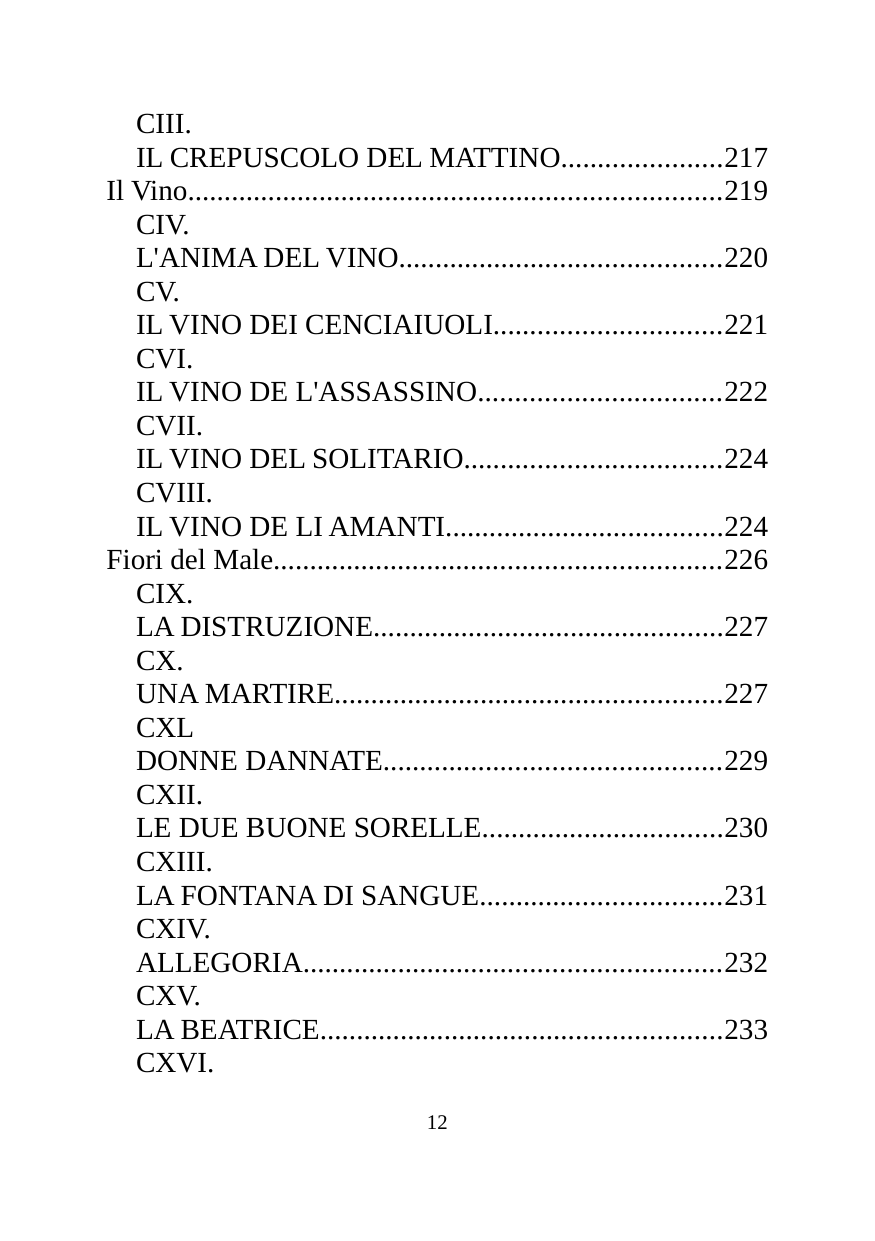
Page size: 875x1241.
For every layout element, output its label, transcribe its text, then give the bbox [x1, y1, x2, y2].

text CXL DONNE DANNATE. 229 [136, 710, 768, 777]
text CXIV. ALLEGORIA. 232 [136, 911, 768, 978]
text CVIII. IL VINO DE LI AMANTI. 224 [136, 475, 768, 542]
text CIII. IL CREPUSCOLO DEL MATTINO. 217 [136, 106, 768, 173]
text CXII. LE DUE BUONE SORELLE. 230 [136, 777, 768, 844]
text Il Vino 219 [106, 173, 768, 207]
text CX. UNA MARTIRE. 227 [136, 643, 768, 710]
text CIV. L'ANIMA DEL VINO 220 [136, 207, 768, 274]
text CVII. IL VINO DEL SOLITARIO. 224 [136, 408, 768, 475]
text CIX. LA DISTRUZIONE. 227 [136, 576, 768, 643]
text CXIII. LA FONTANA DI SANGUE. 231 [136, 844, 768, 911]
text CXVI. UN VIAGGIO A CITERA. 234 [136, 1045, 768, 1079]
text CVI. IL VINO DE L'ASSASSINO. 222 [136, 341, 768, 408]
text CV. IL VINO DEI CENCIAIUOLI. 221 [136, 274, 768, 341]
text CXV. LA BEATRICE. 233 [136, 978, 768, 1045]
text Fiori del Male 226 [106, 542, 768, 576]
